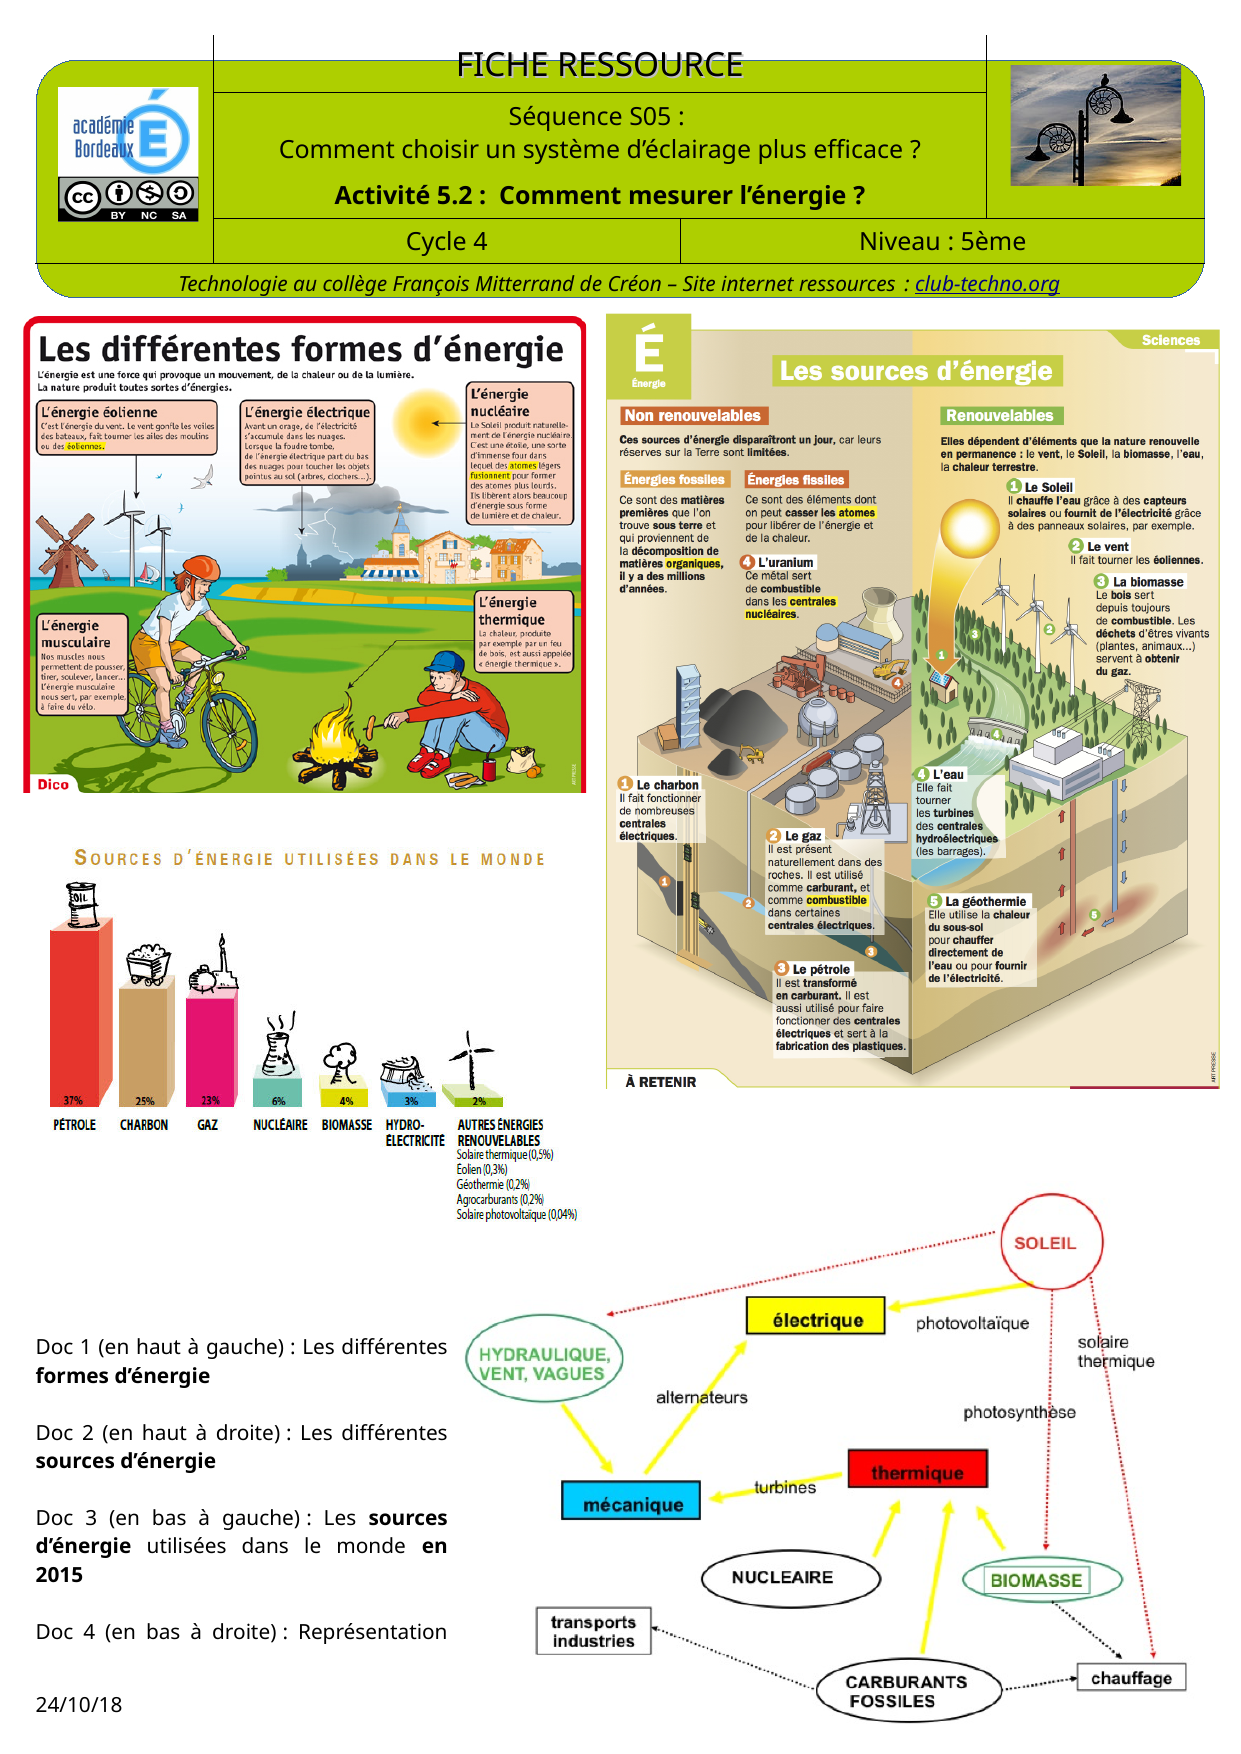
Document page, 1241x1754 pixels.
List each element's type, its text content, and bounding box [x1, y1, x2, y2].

table_header FICHE RESSOURCE [214, 35, 986, 60]
list Doc 2 (en haut à droite) : Les différentes sources d’énergie [35, 1418, 447, 1475]
list Doc 4 (en bas à droite) : Représentation [35, 1617, 447, 1645]
list Doc 1 (en haut à gauche) : Les différentes formes d’énergie [35, 1332, 447, 1389]
list Doc 3 (en bas à gauche) : Les sources d’énergie utilisées dans le monde en 2015 [35, 1503, 447, 1588]
picture [42, 839, 1211, 1754]
picture [1010, 65, 1182, 186]
table_cell Technologie au collège François Mitterrand de Créon – Site internet ressources : club-techno.org [35, 264, 1205, 303]
table_header [35, 35, 213, 263]
picture [602, 310, 1221, 1089]
picture [23, 316, 587, 793]
table_header [987, 35, 1205, 95]
picture [58, 87, 199, 222]
